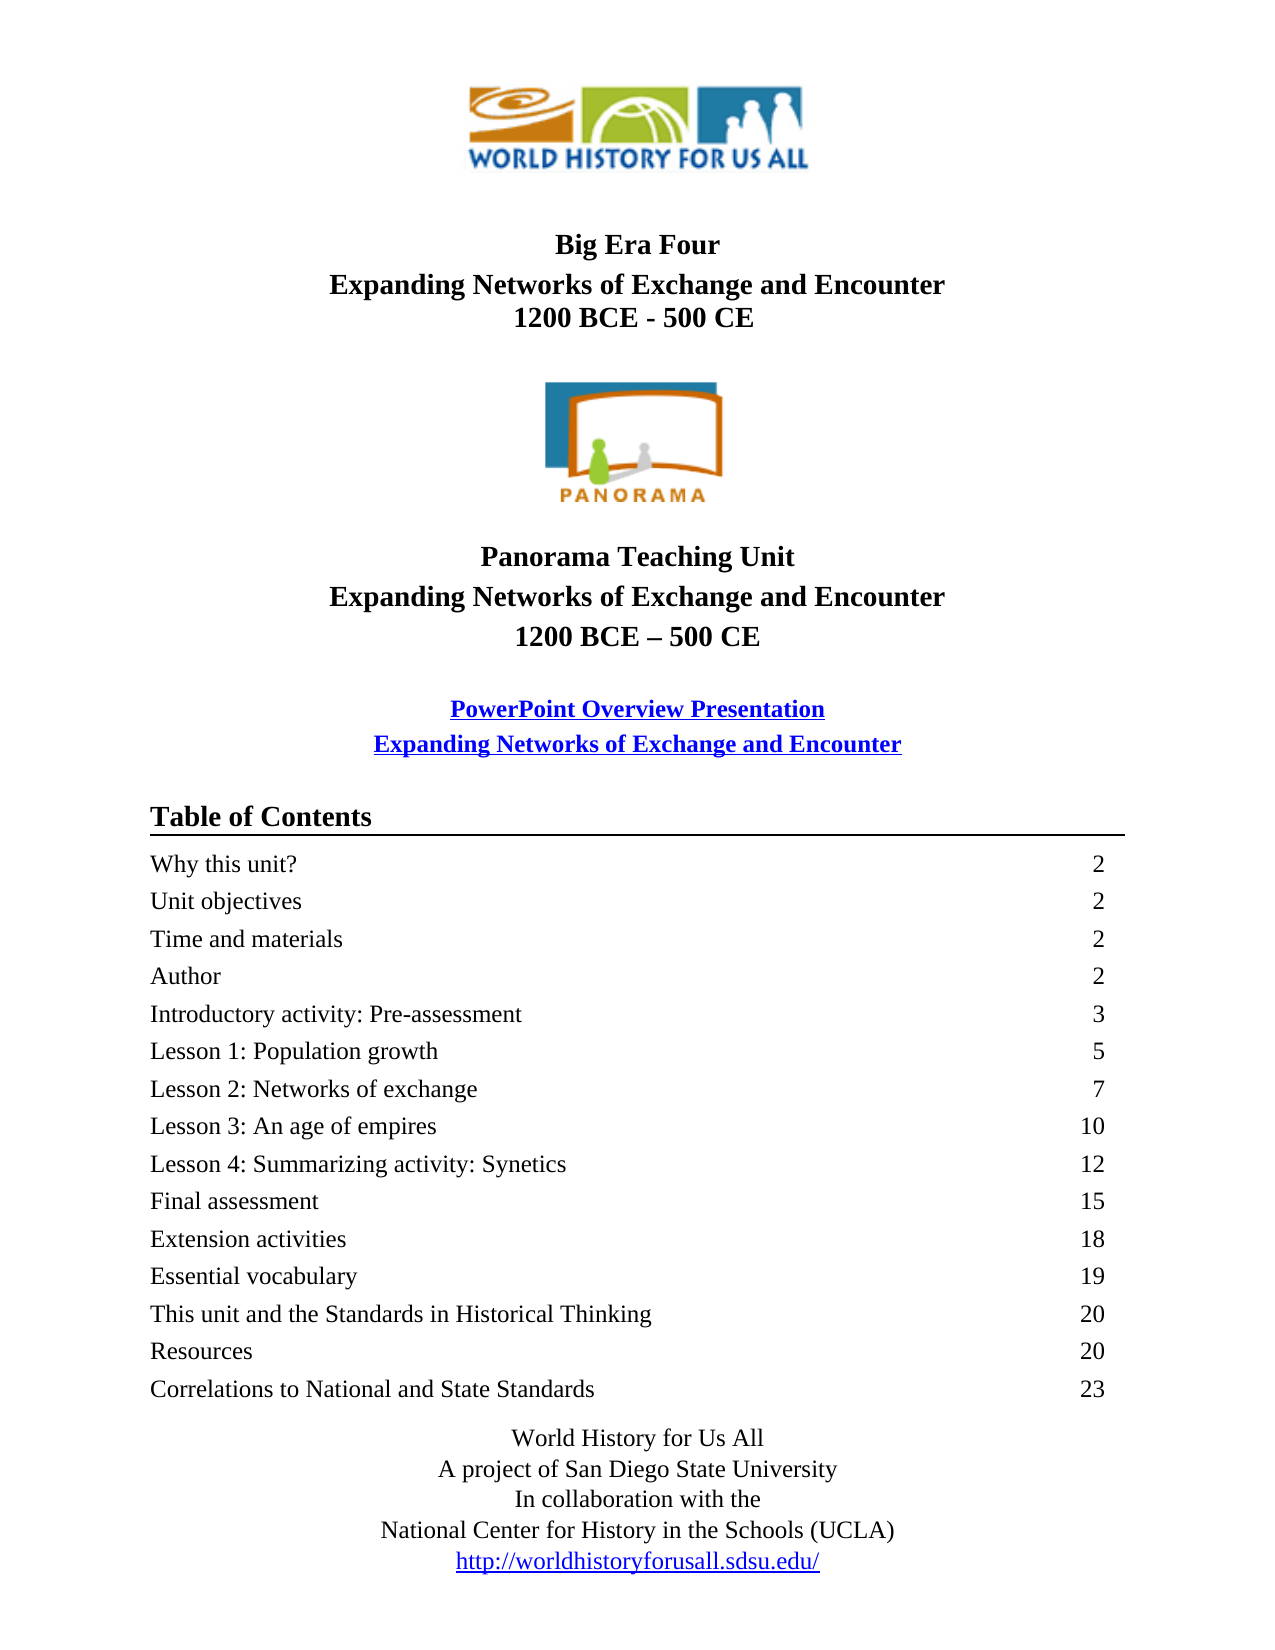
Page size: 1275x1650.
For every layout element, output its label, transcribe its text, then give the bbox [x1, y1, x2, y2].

text Big Era Four [150, 227, 1125, 261]
table_header 2 [1069, 843, 1125, 880]
table_cell Lesson 4: Summarizing activity: Synetics [139, 1143, 1069, 1180]
text 1200 BCE – 500 CE [150, 619, 1125, 652]
table_cell Resources [139, 1330, 1069, 1368]
table_cell Lesson 3: An age of empires [139, 1105, 1069, 1143]
table_cell 23 [1069, 1368, 1125, 1405]
table_cell 5 [1069, 1030, 1125, 1068]
table_cell Lesson 1: Population growth relatives? tT [139, 1030, 1069, 1068]
table_cell 20 [1069, 1330, 1125, 1368]
table_cell Unit objectives [139, 880, 1069, 918]
text Expanding Networks of Exchange and Encounter 1200 BCE - 500 CE [150, 267, 1125, 334]
table_cell 3 [1069, 993, 1125, 1030]
table_cell 15 [1069, 1180, 1125, 1218]
text Expanding Networks of Exchange and Encounter [150, 729, 1125, 757]
text Panorama Teaching Unit [150, 539, 1125, 573]
picture [457, 84, 818, 173]
table_cell Lesson 2: Networks of exchange physically human?........................................................................................... [139, 1068, 1069, 1105]
picture [545, 381, 724, 502]
text Expanding Networks of Exchange and Encounter [150, 579, 1125, 613]
text Table of Contents [150, 799, 1125, 834]
table_cell Time and materials [139, 918, 1069, 955]
table_cell 2 [1069, 880, 1125, 918]
text PowerPoint Overview Presentation [150, 694, 1125, 722]
table_cell Essential vocabulary [139, 1255, 1069, 1293]
table_cell 12 [1069, 1143, 1125, 1180]
table_cell 18 [1069, 1218, 1125, 1255]
table_cell 20 [1069, 1293, 1125, 1330]
table_cell 2 [1069, 918, 1125, 955]
table_cell Extension activities [139, 1218, 1069, 1255]
table_cell 7 [1069, 1068, 1125, 1105]
table_cell 19 [1069, 1255, 1125, 1293]
table_cell Author [139, 955, 1069, 993]
table_cell Correlations to National and State Standards [139, 1368, 1069, 1405]
table_cell This unit and the Standards in Historical Thinking [139, 1293, 1069, 1330]
table_header Why this unit? [139, 843, 1069, 880]
table_cell Final assessment [139, 1180, 1069, 1218]
table_cell Introductory activity: Pre-assessment [139, 993, 1069, 1030]
table_cell 10 [1069, 1105, 1125, 1143]
table_cell 2 [1069, 955, 1125, 993]
